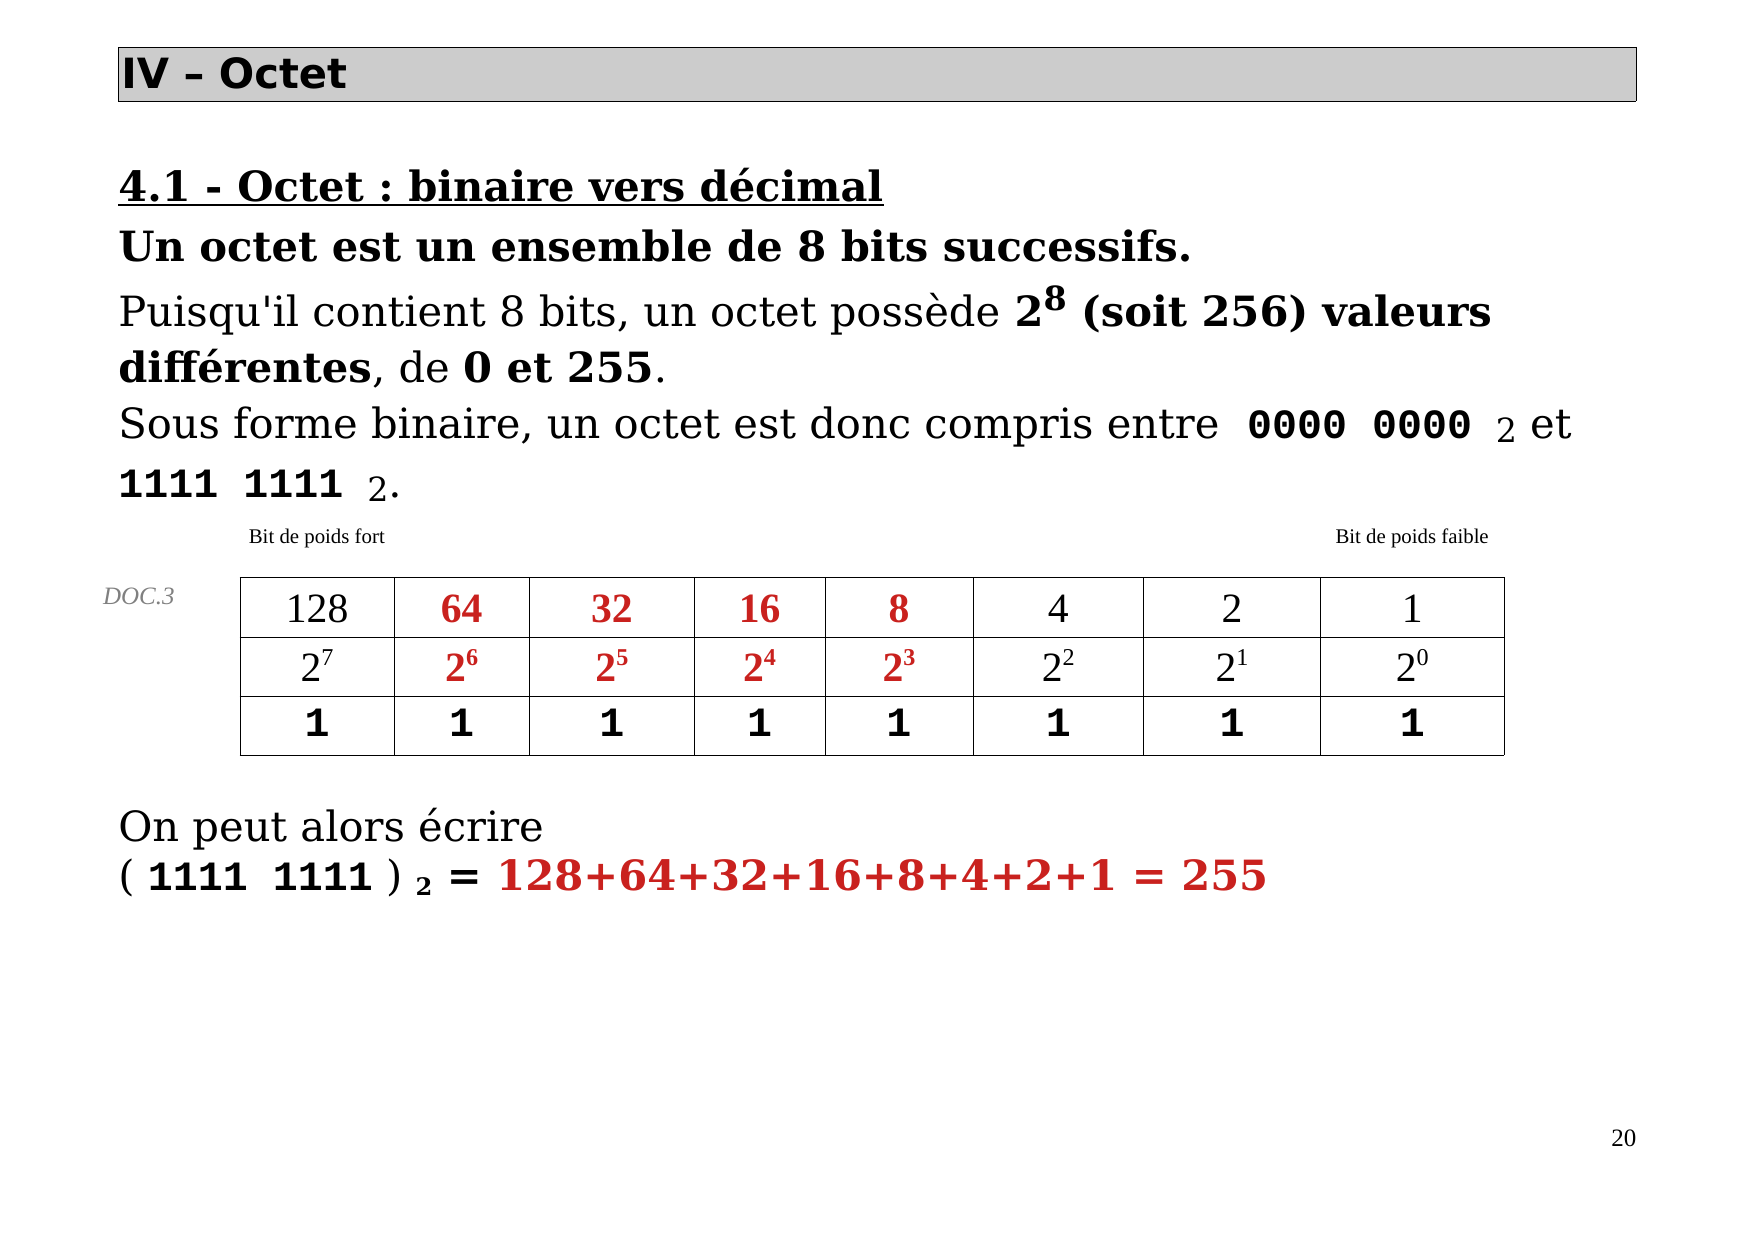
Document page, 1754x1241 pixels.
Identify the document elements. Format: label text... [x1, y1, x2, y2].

table_header Bit de poids faible [1320, 518, 1504, 577]
table_cell 26 [395, 638, 529, 696]
table_cell 24 [695, 638, 825, 696]
table_cell 23 [826, 638, 973, 696]
table_cell 1 [395, 697, 529, 755]
table_cell 27 [241, 638, 394, 696]
table_header [1143, 518, 1320, 577]
table_header [529, 518, 694, 577]
table_header Bit de poids fort [240, 518, 394, 577]
table_cell 32 [530, 578, 694, 637]
table_cell 1 [1321, 697, 1504, 755]
table_cell 4 [974, 578, 1143, 637]
table_cell 128 [241, 578, 394, 637]
table_cell 8 [826, 578, 973, 637]
table_cell 2 [1144, 578, 1320, 637]
table_cell 21 [1144, 638, 1320, 696]
table_cell 1 [1321, 578, 1504, 637]
table_cell 1 [530, 697, 694, 755]
table_cell 1 [826, 697, 973, 755]
table_header [973, 518, 1143, 577]
text On peut alors écrire [118, 803, 1636, 852]
text Sous forme binaire, un octet est donc compris entre 0000 0000 2 et 1111 1111 2. [118, 400, 1636, 510]
table_header [694, 518, 825, 577]
table_header [394, 518, 529, 577]
table_cell 1 [1144, 697, 1320, 755]
text Un octet est un ensemble de 8 bits successifs. [118, 223, 1636, 272]
subtitle 4.1 - Octet : binaire vers décimal [118, 162, 1636, 211]
text IV – Octet [119, 48, 1636, 101]
table_cell 25 [530, 638, 694, 696]
table_cell 16 [695, 578, 825, 637]
text ( 1111 1111 ) 2 = 128+64+32+16+8+4+2+1 = 255 [118, 852, 1636, 903]
table_cell 22 [974, 638, 1143, 696]
table_cell 1 [695, 697, 825, 755]
table_cell 64 [395, 578, 529, 637]
table_header [825, 518, 973, 577]
text Puisqu'il contient 8 bits, un octet possède 28 (soit 256) valeurs différentes, de 0 et 255. [118, 279, 1636, 393]
table_cell 20 [1321, 638, 1504, 696]
table_cell 1 [241, 697, 394, 755]
table_cell 1 [974, 697, 1143, 755]
